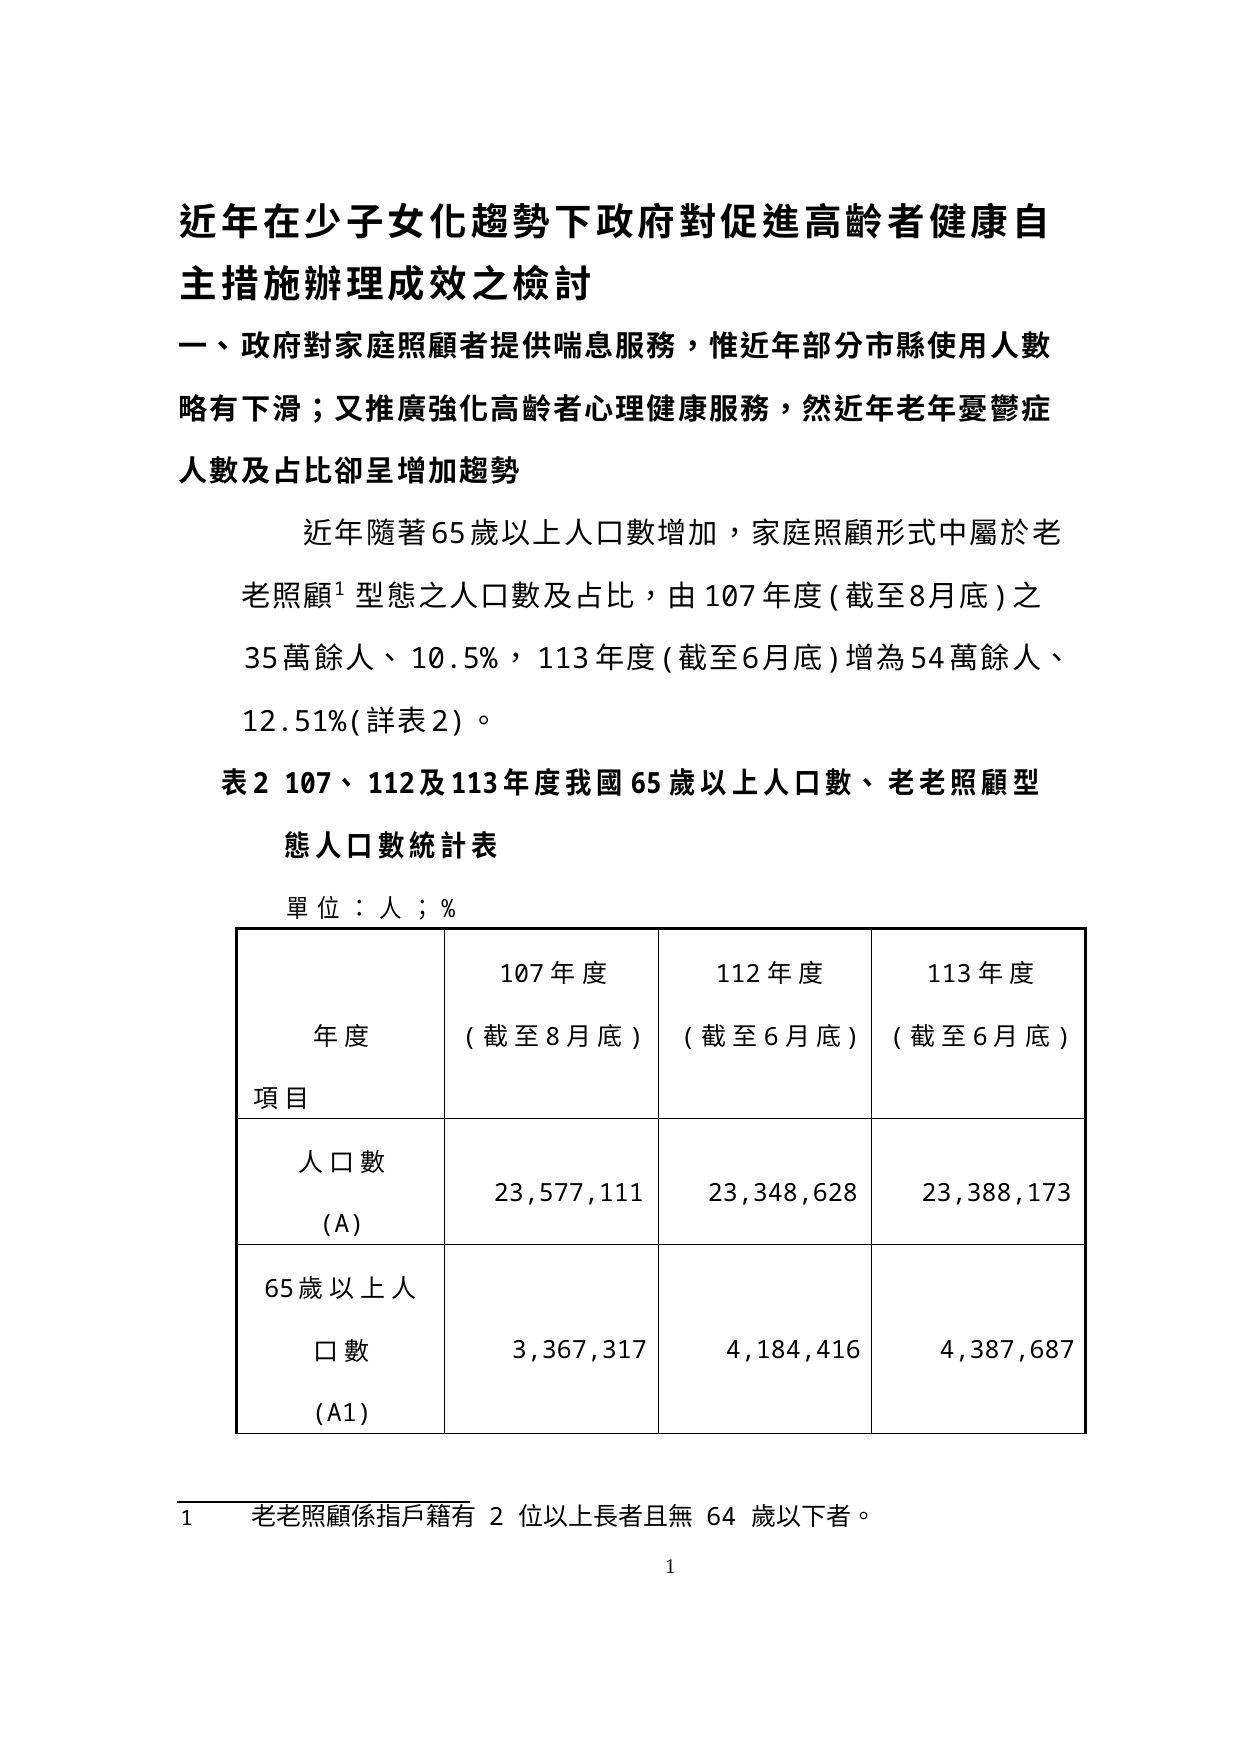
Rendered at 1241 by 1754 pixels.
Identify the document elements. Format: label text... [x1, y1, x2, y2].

table_cell 23,348,628 [659, 1119, 871, 1244]
table_cell 4,387,687 [872, 1245, 1084, 1432]
text 老老照顧係指戶籍有 2 位以上長者且無 64 歲以下者。 [180, 1502, 1063, 1532]
table_header 112年度 (截至6月底) [659, 930, 871, 1118]
subtitle 一、政府對家庭照顧者提供喘息服務，惟近年部分市縣使用人數略有下滑；又推廣強化高齡者心理健康服務，然近年老年憂鬱症人數及占比卻呈增加趨勢 [177, 302, 1063, 490]
table_cell 65歲以上人口數 (A1) [238, 1245, 444, 1432]
table_header 107年度 (截至8月底) [445, 930, 658, 1118]
table_cell 4,184,416 [659, 1245, 871, 1432]
table_header 113年度 (截至6月底) [872, 930, 1084, 1118]
table_cell 23,388,173 [872, 1119, 1084, 1244]
table_cell 人口數 (A) [238, 1119, 444, 1244]
table_cell 23,577,111 [445, 1119, 658, 1244]
text 表2 107、112及113年度我國65歲以上人口數、老老照顧型態人口數統計表 單位：人；% [215, 740, 1063, 927]
text 近年隨著65歲以上人口數增加，家庭照顧形式中屬於老老照顧型態之人口數及占比，由107年度(截至8月底)之35萬餘人、10.5%，113年度(截至6月底)增為54萬餘人、12.51%(詳表2)。 [236, 490, 1063, 740]
table_cell 3,367,317 [445, 1245, 658, 1432]
table_header 年度 項目 [238, 930, 444, 1118]
text 近年在少子女化趨勢下政府對促進高齡者健康自主措施辦理成效之檢討 [177, 177, 1063, 302]
